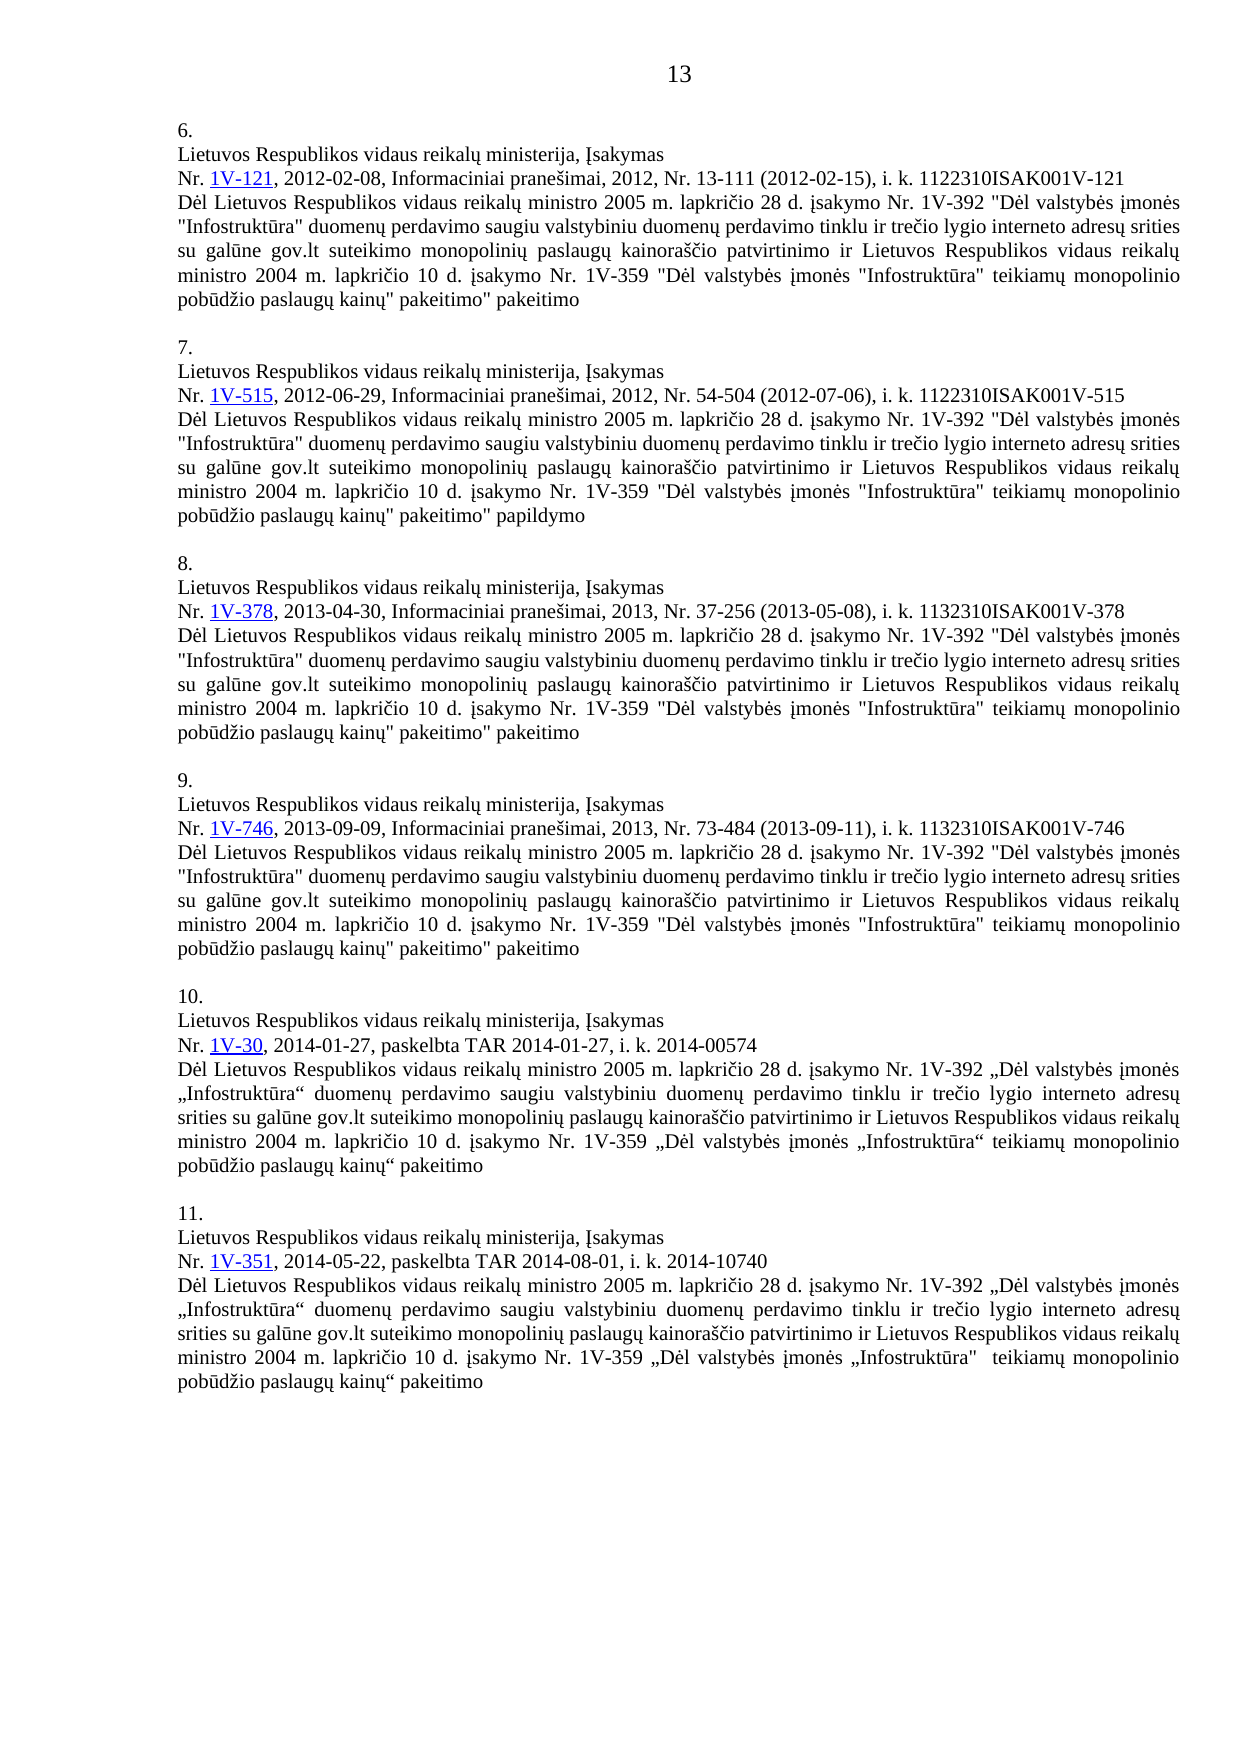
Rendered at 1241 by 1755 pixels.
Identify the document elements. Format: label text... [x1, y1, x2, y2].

text Dėl Lietuvos Respublikos vidaus reikalų ministro 2005 m. lapkričio 28 d. įsakymo Nr. 1V-392 "Dėl valstybės įmonės "Infostruktūra" duomenų perdavimo saugiu valstybiniu duomenų perdavimo tinklu ir trečio lygio interneto adresų srities su galūne gov.lt suteikimo monopolinių paslaugų kainoraščio patvirtinimo ir Lietuvos Respublikos vidaus reikalų ministro 2004 m. lapkričio 10 d. įsakymo Nr. 1V-359 "Dėl valstybės įmonės "Infostruktūra" teikiamų monopolinio pobūdžio paslaugų kainų" pakeitimo" pakeitimo [177, 190, 1181, 311]
text Lietuvos Respublikos vidaus reikalų ministerija, Įsakymas [177, 1225, 1181, 1249]
text 8. [177, 551, 1181, 575]
text Nr. 1V-121, 2012-02-08, Informaciniai pranešimai, 2012, Nr. 13-111 (2012-02-15), i. k. 1122310ISAK001V-121 [177, 166, 1181, 190]
text Lietuvos Respublikos vidaus reikalų ministerija, Įsakymas [177, 575, 1181, 599]
text Nr. 1V-515, 2012-06-29, Informaciniai pranešimai, 2012, Nr. 54-504 (2012-07-06), i. k. 1122310ISAK001V-515 [177, 383, 1181, 407]
text Dėl Lietuvos Respublikos vidaus reikalų ministro 2005 m. lapkričio 28 d. įsakymo Nr. 1V-392 "Dėl valstybės įmonės "Infostruktūra" duomenų perdavimo saugiu valstybiniu duomenų perdavimo tinklu ir trečio lygio interneto adresų srities su galūne gov.lt suteikimo monopolinių paslaugų kainoraščio patvirtinimo ir Lietuvos Respublikos vidaus reikalų ministro 2004 m. lapkričio 10 d. įsakymo Nr. 1V-359 "Dėl valstybės įmonės "Infostruktūra" teikiamų monopolinio pobūdžio paslaugų kainų" pakeitimo" pakeitimo [177, 840, 1181, 960]
text 11. [177, 1201, 1181, 1225]
text Nr. 1V-30, 2014-01-27, paskelbta TAR 2014-01-27, i. k. 2014-00574 [177, 1032, 1181, 1057]
text Lietuvos Respublikos vidaus reikalų ministerija, Įsakymas [177, 359, 1181, 383]
text 6. [177, 118, 1181, 142]
text Lietuvos Respublikos vidaus reikalų ministerija, Įsakymas [177, 1008, 1181, 1032]
text Dėl Lietuvos Respublikos vidaus reikalų ministro 2005 m. lapkričio 28 d. įsakymo Nr. 1V-392 „Dėl valstybės įmonės „Infostruktūra“ duomenų perdavimo saugiu valstybiniu duomenų perdavimo tinklu ir trečio lygio interneto adresų srities su galūne gov.lt suteikimo monopolinių paslaugų kainoraščio patvirtinimo ir Lietuvos Respublikos vidaus reikalų ministro 2004 m. lapkričio 10 d. įsakymo Nr. 1V-359 „Dėl valstybės įmonės „Infostruktūra“ teikiamų monopolinio pobūdžio paslaugų kainų“ pakeitimo [177, 1057, 1181, 1177]
text Nr. 1V-746, 2013-09-09, Informaciniai pranešimai, 2013, Nr. 73-484 (2013-09-11), i. k. 1132310ISAK001V-746 [177, 816, 1181, 840]
text Lietuvos Respublikos vidaus reikalų ministerija, Įsakymas [177, 142, 1181, 166]
text Dėl Lietuvos Respublikos vidaus reikalų ministro 2005 m. lapkričio 28 d. įsakymo Nr. 1V-392 "Dėl valstybės įmonės "Infostruktūra" duomenų perdavimo saugiu valstybiniu duomenų perdavimo tinklu ir trečio lygio interneto adresų srities su galūne gov.lt suteikimo monopolinių paslaugų kainoraščio patvirtinimo ir Lietuvos Respublikos vidaus reikalų ministro 2004 m. lapkričio 10 d. įsakymo Nr. 1V-359 "Dėl valstybės įmonės "Infostruktūra" teikiamų monopolinio pobūdžio paslaugų kainų" pakeitimo" pakeitimo [177, 623, 1181, 744]
text 9. [177, 768, 1181, 792]
text Nr. 1V-378, 2013-04-30, Informaciniai pranešimai, 2013, Nr. 37-256 (2013-05-08), i. k. 1132310ISAK001V-378 [177, 599, 1181, 623]
text 10. [177, 984, 1181, 1008]
text Dėl Lietuvos Respublikos vidaus reikalų ministro 2005 m. lapkričio 28 d. įsakymo Nr. 1V-392 "Dėl valstybės įmonės "Infostruktūra" duomenų perdavimo saugiu valstybiniu duomenų perdavimo tinklu ir trečio lygio interneto adresų srities su galūne gov.lt suteikimo monopolinių paslaugų kainoraščio patvirtinimo ir Lietuvos Respublikos vidaus reikalų ministro 2004 m. lapkričio 10 d. įsakymo Nr. 1V-359 "Dėl valstybės įmonės "Infostruktūra" teikiamų monopolinio pobūdžio paslaugų kainų" pakeitimo" papildymo [177, 407, 1181, 527]
text Lietuvos Respublikos vidaus reikalų ministerija, Įsakymas [177, 792, 1181, 816]
text Dėl Lietuvos Respublikos vidaus reikalų ministro 2005 m. lapkričio 28 d. įsakymo Nr. 1V-392 „Dėl valstybės įmonės „Infostruktūra“ duomenų perdavimo saugiu valstybiniu duomenų perdavimo tinklu ir trečio lygio interneto adresų srities su galūne gov.lt suteikimo monopolinių paslaugų kainoraščio patvirtinimo ir Lietuvos Respublikos vidaus reikalų ministro 2004 m. lapkričio 10 d. įsakymo Nr. 1V-359 „Dėl valstybės įmonės „Infostruktūra" teikiamų monopolinio pobūdžio paslaugų kainų“ pakeitimo [177, 1273, 1181, 1393]
text Nr. 1V-351, 2014-05-22, paskelbta TAR 2014-08-01, i. k. 2014-10740 [177, 1249, 1181, 1273]
text 7. [177, 335, 1181, 359]
